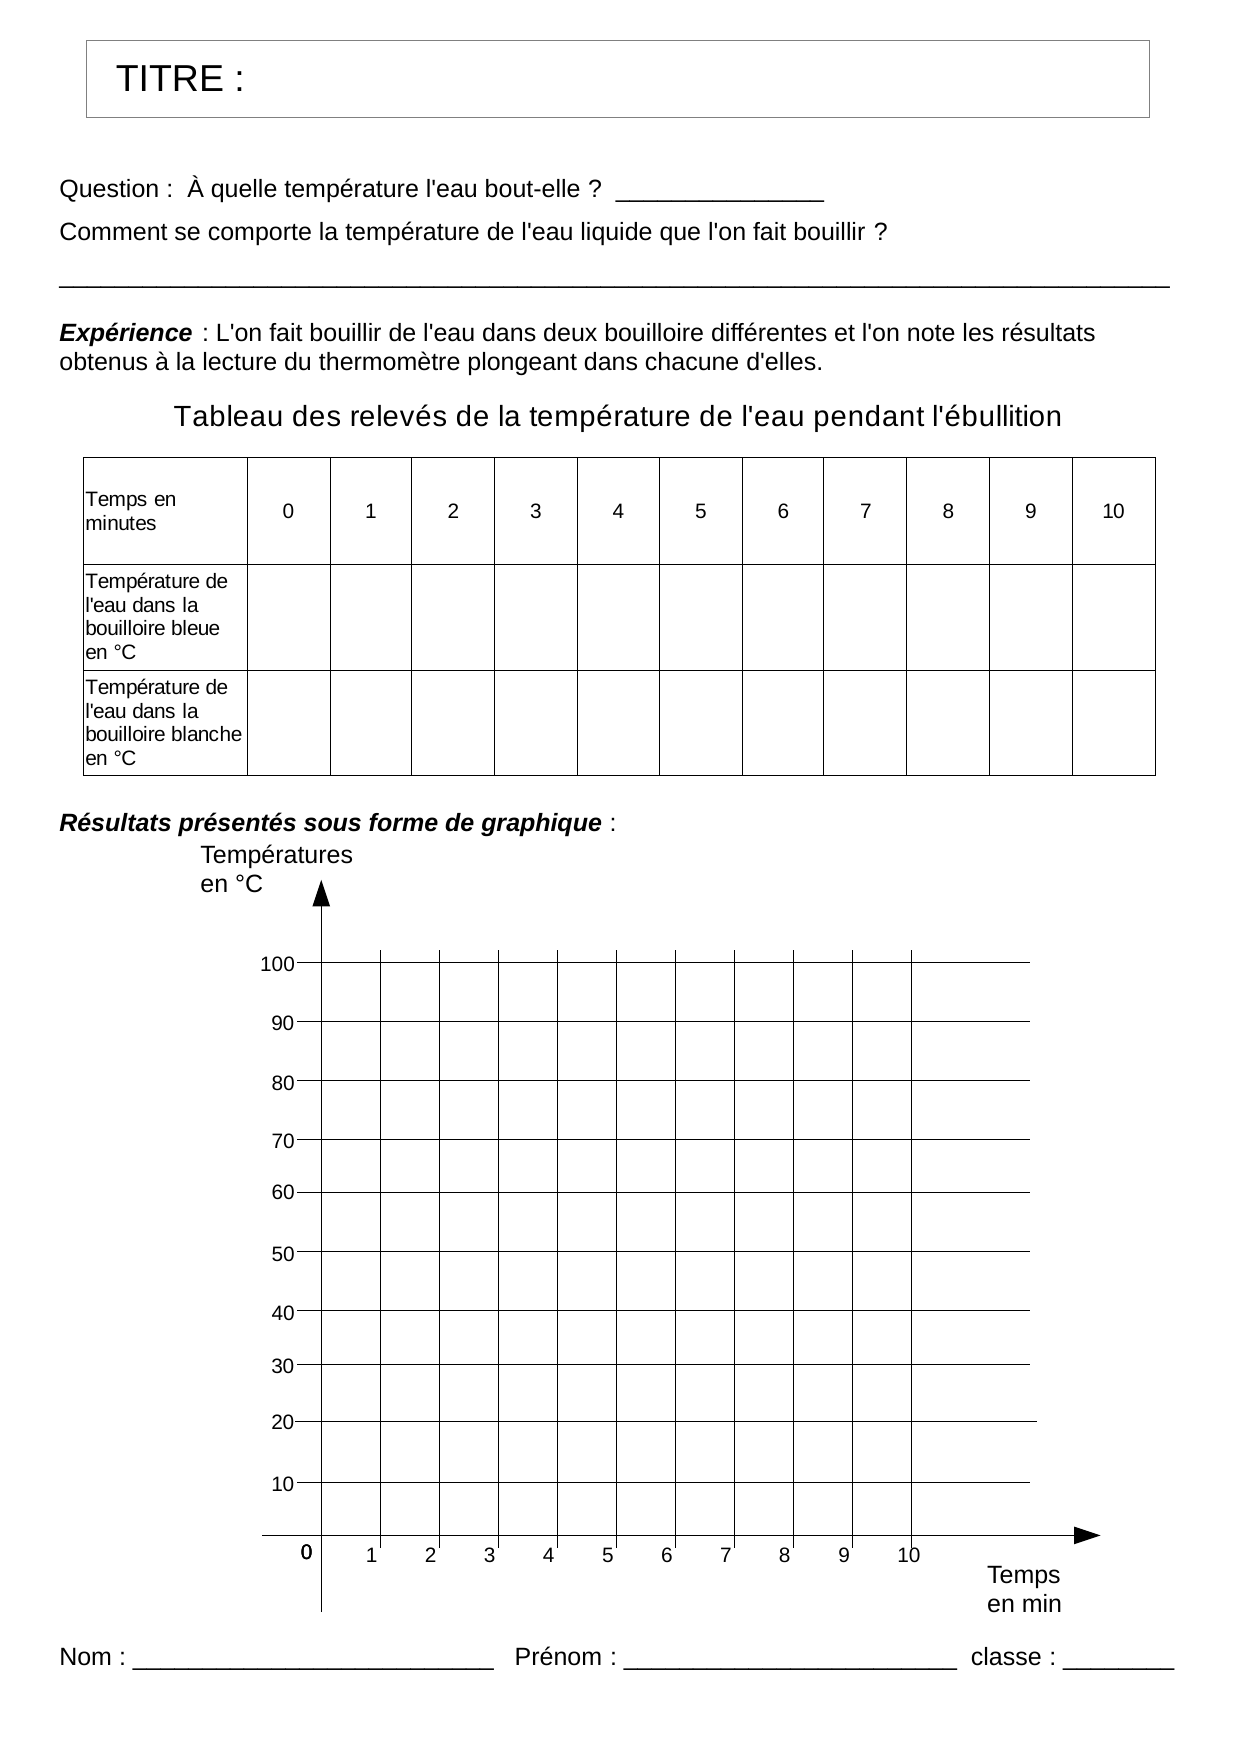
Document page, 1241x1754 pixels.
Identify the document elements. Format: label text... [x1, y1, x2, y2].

text Résultats présentés sous forme de graphique : [59, 808, 1181, 837]
text Comment se comporte la température de l'eau liquide que l'on fait bouillir ? [59, 217, 1181, 246]
text Question : À quelle température l'eau bout-elle ? _______________ [59, 174, 1181, 203]
text ________________________________________________________________________________ [59, 260, 1181, 289]
text Expérience : L'on fait bouillir de l'eau dans deux bouilloire différentes et l'on note les résultats obtenus à la lecture du thermomètre plongeant dans chacune d'elles. [59, 318, 1181, 375]
text Nom : __________________________ Prénom : ________________________ classe : ________ [59, 1642, 1181, 1670]
